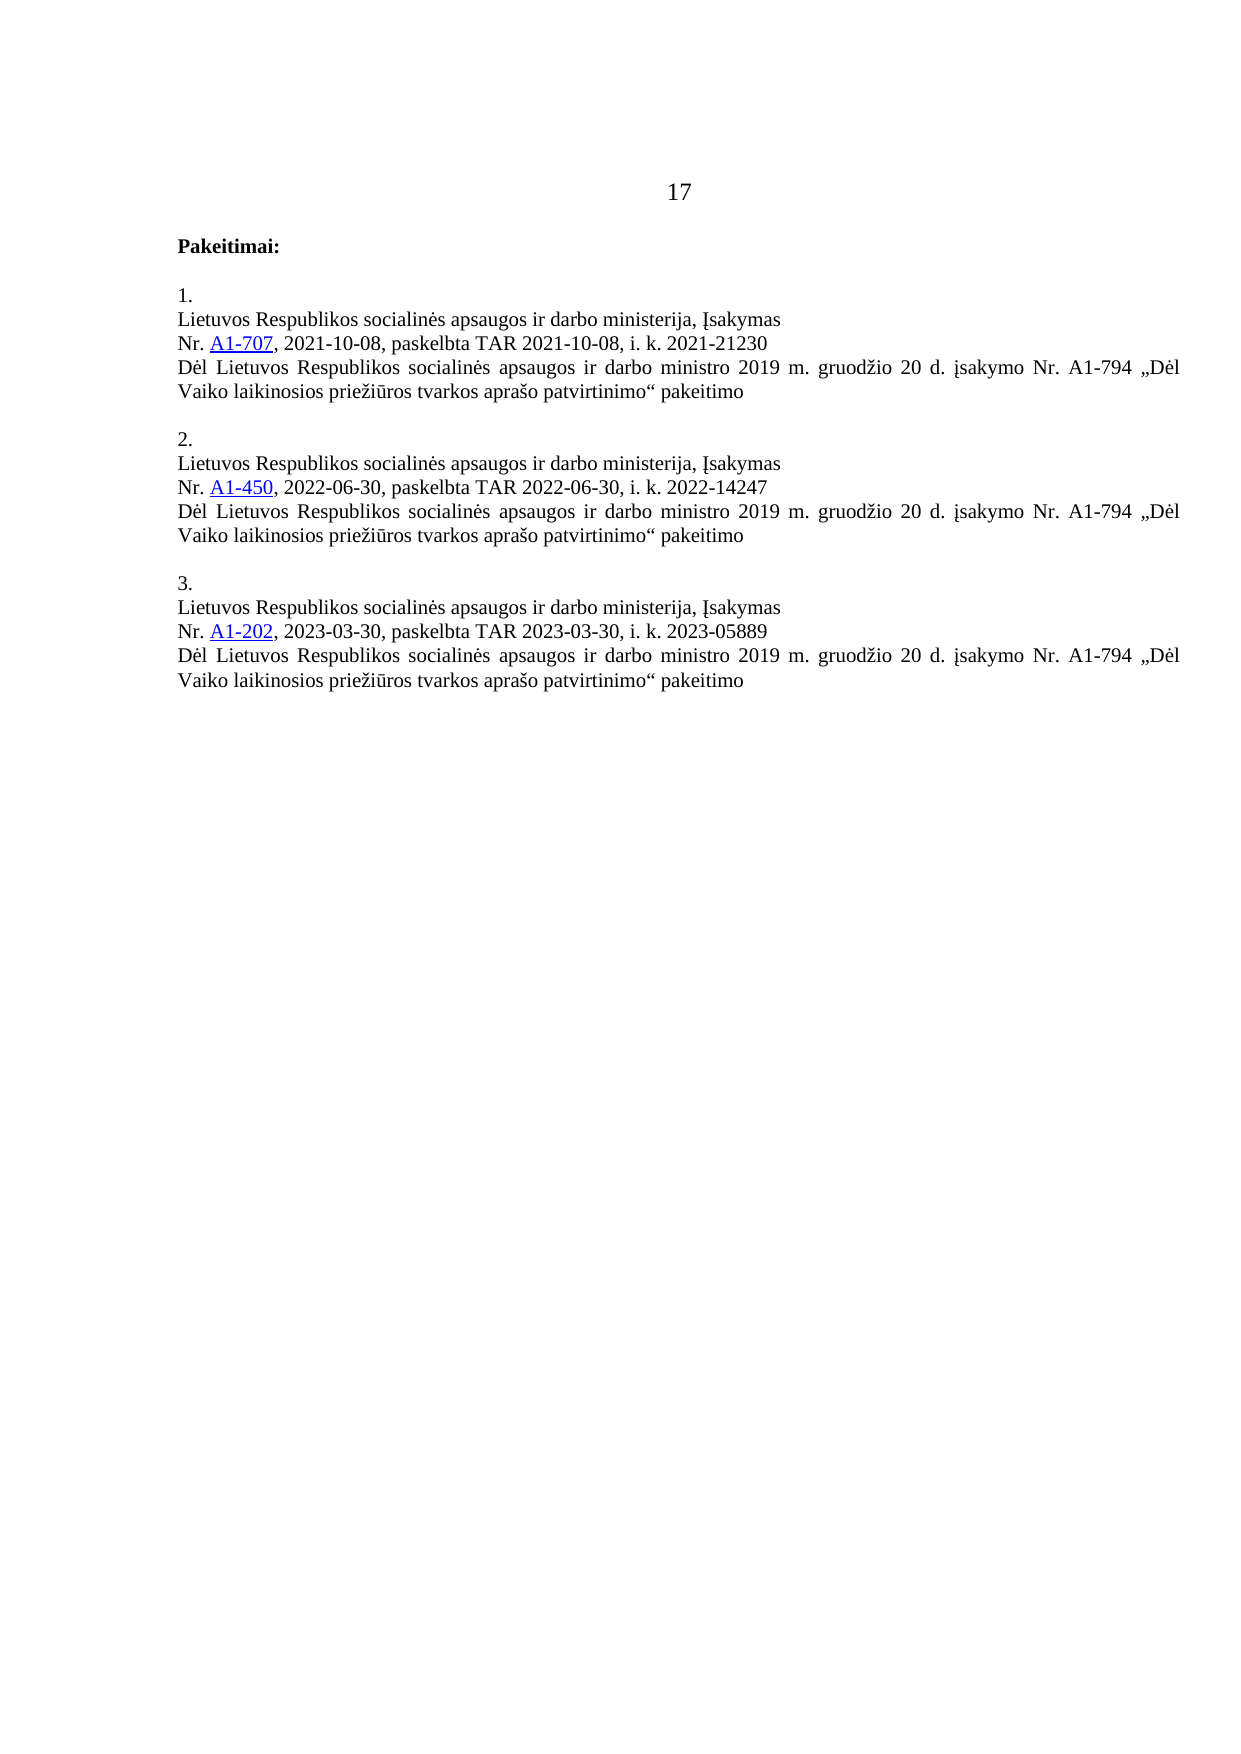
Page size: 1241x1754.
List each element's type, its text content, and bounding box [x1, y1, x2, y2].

text Lietuvos Respublikos socialinės apsaugos ir darbo ministerija, Įsakymas [177, 451, 1181, 475]
text 1. [177, 282, 1181, 307]
text Dėl Lietuvos Respublikos socialinės apsaugos ir darbo ministro 2019 m. gruodžio 20 d. įsakymo Nr. A1-794 „Dėl Vaiko laikinosios priežiūros tvarkos aprašo patvirtinimo“ pakeitimo [177, 355, 1181, 403]
text Pakeitimai: [177, 234, 1181, 258]
text Nr. A1-202, 2023-03-30, paskelbta TAR 2023-03-30, i. k. 2023-05889 [177, 619, 1181, 643]
text Nr. A1-707, 2021-10-08, paskelbta TAR 2021-10-08, i. k. 2021-21230 [177, 331, 1181, 355]
text Dėl Lietuvos Respublikos socialinės apsaugos ir darbo ministro 2019 m. gruodžio 20 d. įsakymo Nr. A1-794 „Dėl Vaiko laikinosios priežiūros tvarkos aprašo patvirtinimo“ pakeitimo [177, 499, 1181, 547]
text 3. [177, 571, 1181, 595]
text Dėl Lietuvos Respublikos socialinės apsaugos ir darbo ministro 2019 m. gruodžio 20 d. įsakymo Nr. A1-794 „Dėl Vaiko laikinosios priežiūros tvarkos aprašo patvirtinimo“ pakeitimo [177, 643, 1181, 692]
text 2. [177, 427, 1181, 451]
text Lietuvos Respublikos socialinės apsaugos ir darbo ministerija, Įsakymas [177, 307, 1181, 331]
text Lietuvos Respublikos socialinės apsaugos ir darbo ministerija, Įsakymas [177, 595, 1181, 619]
text Nr. A1-450, 2022-06-30, paskelbta TAR 2022-06-30, i. k. 2022-14247 [177, 475, 1181, 499]
